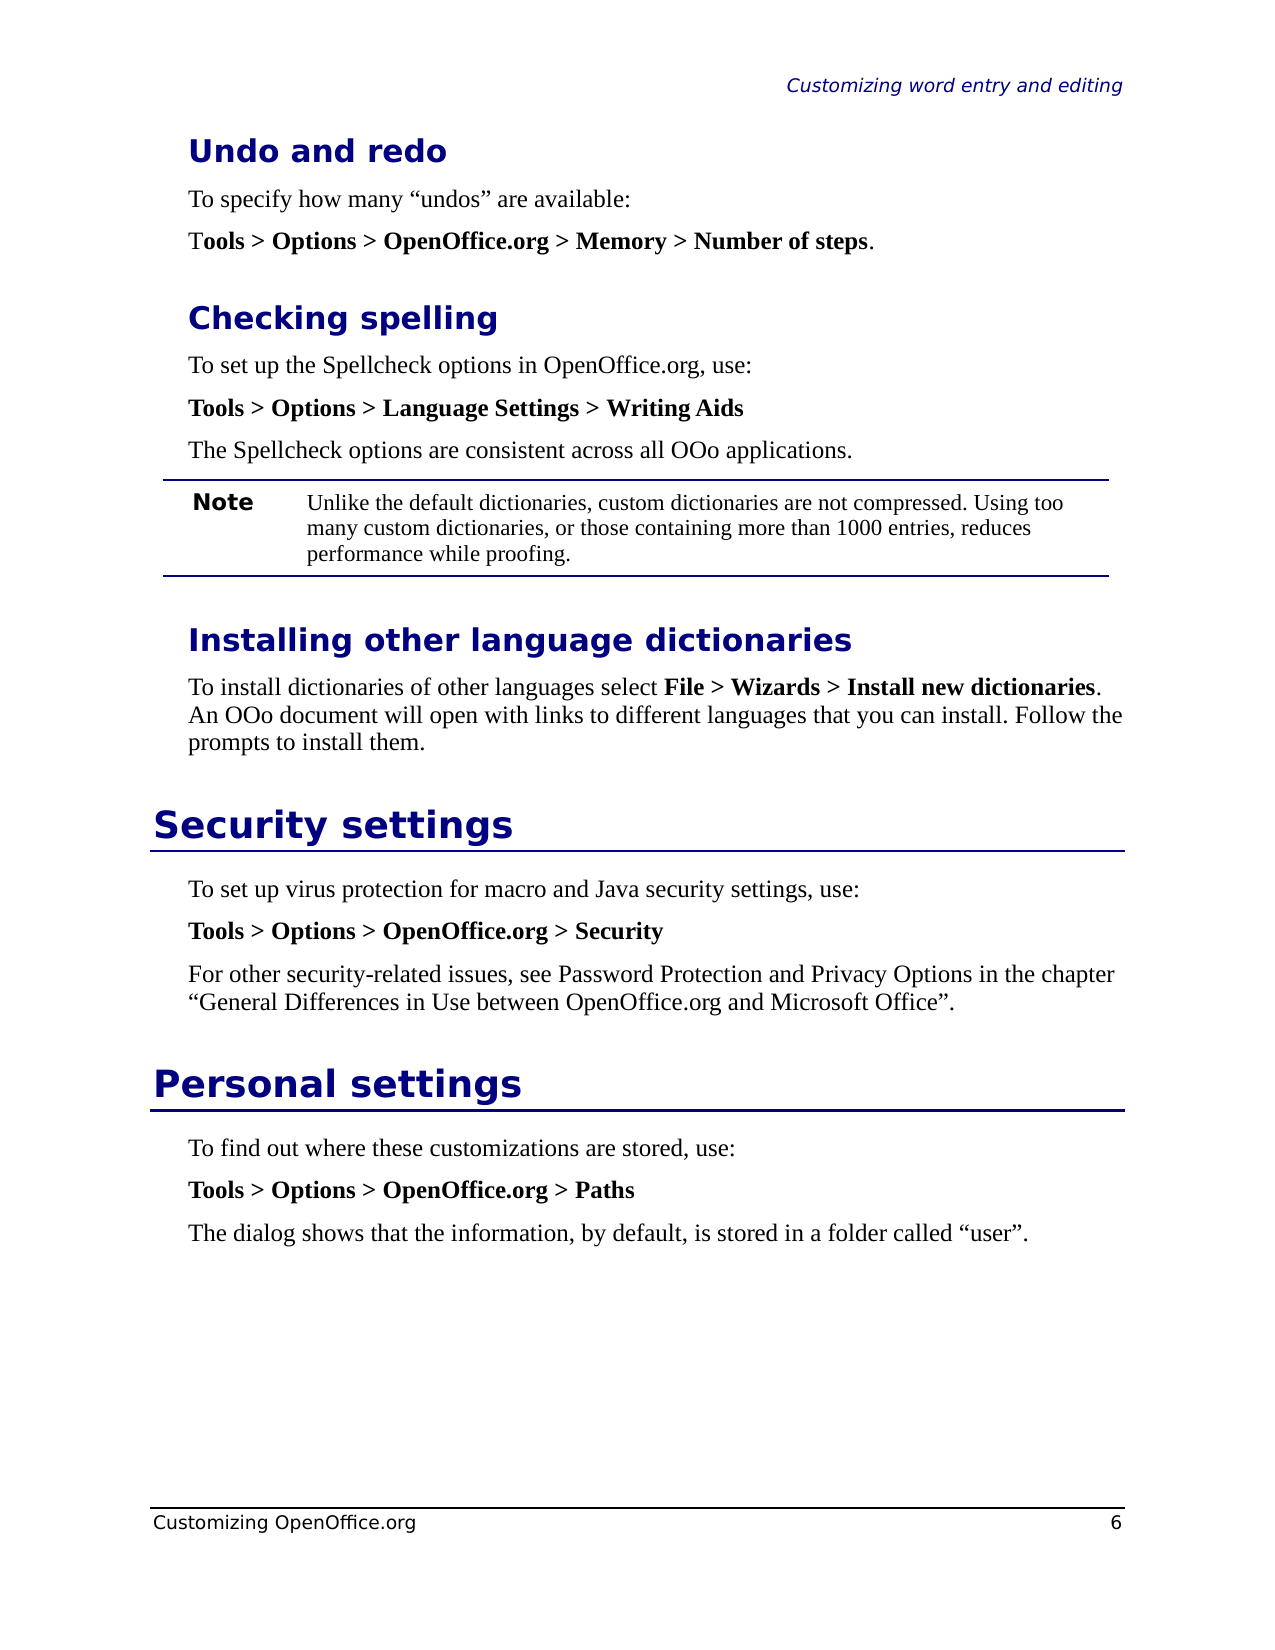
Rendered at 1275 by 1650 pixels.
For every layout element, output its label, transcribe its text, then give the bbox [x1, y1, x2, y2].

list To find out where these customizations are stored, use: [188, 1134, 1125, 1162]
text Tools > Options > OpenOffice.org > Memory > Number of steps. [188, 227, 1125, 255]
table_header Note [163, 481, 283, 575]
text For other security-related issues, see Password Protection and Privacy Options in the chapter “General Differences in Use between OpenOffice.org and Microsoft Office”. [188, 960, 1125, 1015]
subtitle Security settings [150, 801, 1125, 850]
table_header Unlike the default dictionaries, custom dictionaries are not compressed. Using too many custom dictionaries, or those containing more than 1000 entries, reduces performance while proofing. [283, 481, 1109, 575]
text Tools > Options > OpenOffice.org > Security [188, 917, 1125, 945]
text To install dictionaries of other languages select File > Wizards > Install new dictionaries. An OOo document will open with links to different languages that you can install. Follow the prompts to install them. [188, 673, 1125, 756]
text The Spellcheck options are consistent across all OOo applications. [188, 436, 1125, 464]
text Tools > Options > OpenOffice.org > Paths [188, 1177, 1125, 1204]
text Tools > Options > Language Settings > Writing Aids [188, 394, 1125, 421]
text To set up virus protection for macro and Java security settings, use: [188, 875, 1125, 903]
subtitle Installing other language dictionaries [188, 622, 1125, 658]
subtitle Undo and redo [188, 134, 1125, 170]
text To set up the Spellcheck options in OpenOffice.org, use: [188, 351, 1125, 379]
text The dialog shows that the information, by default, is stored in a folder called “user”. [188, 1219, 1125, 1247]
text To specify how many “undos” are available: [188, 185, 1125, 213]
subtitle Personal settings [150, 1060, 1125, 1109]
subtitle Checking spelling [188, 300, 1125, 336]
